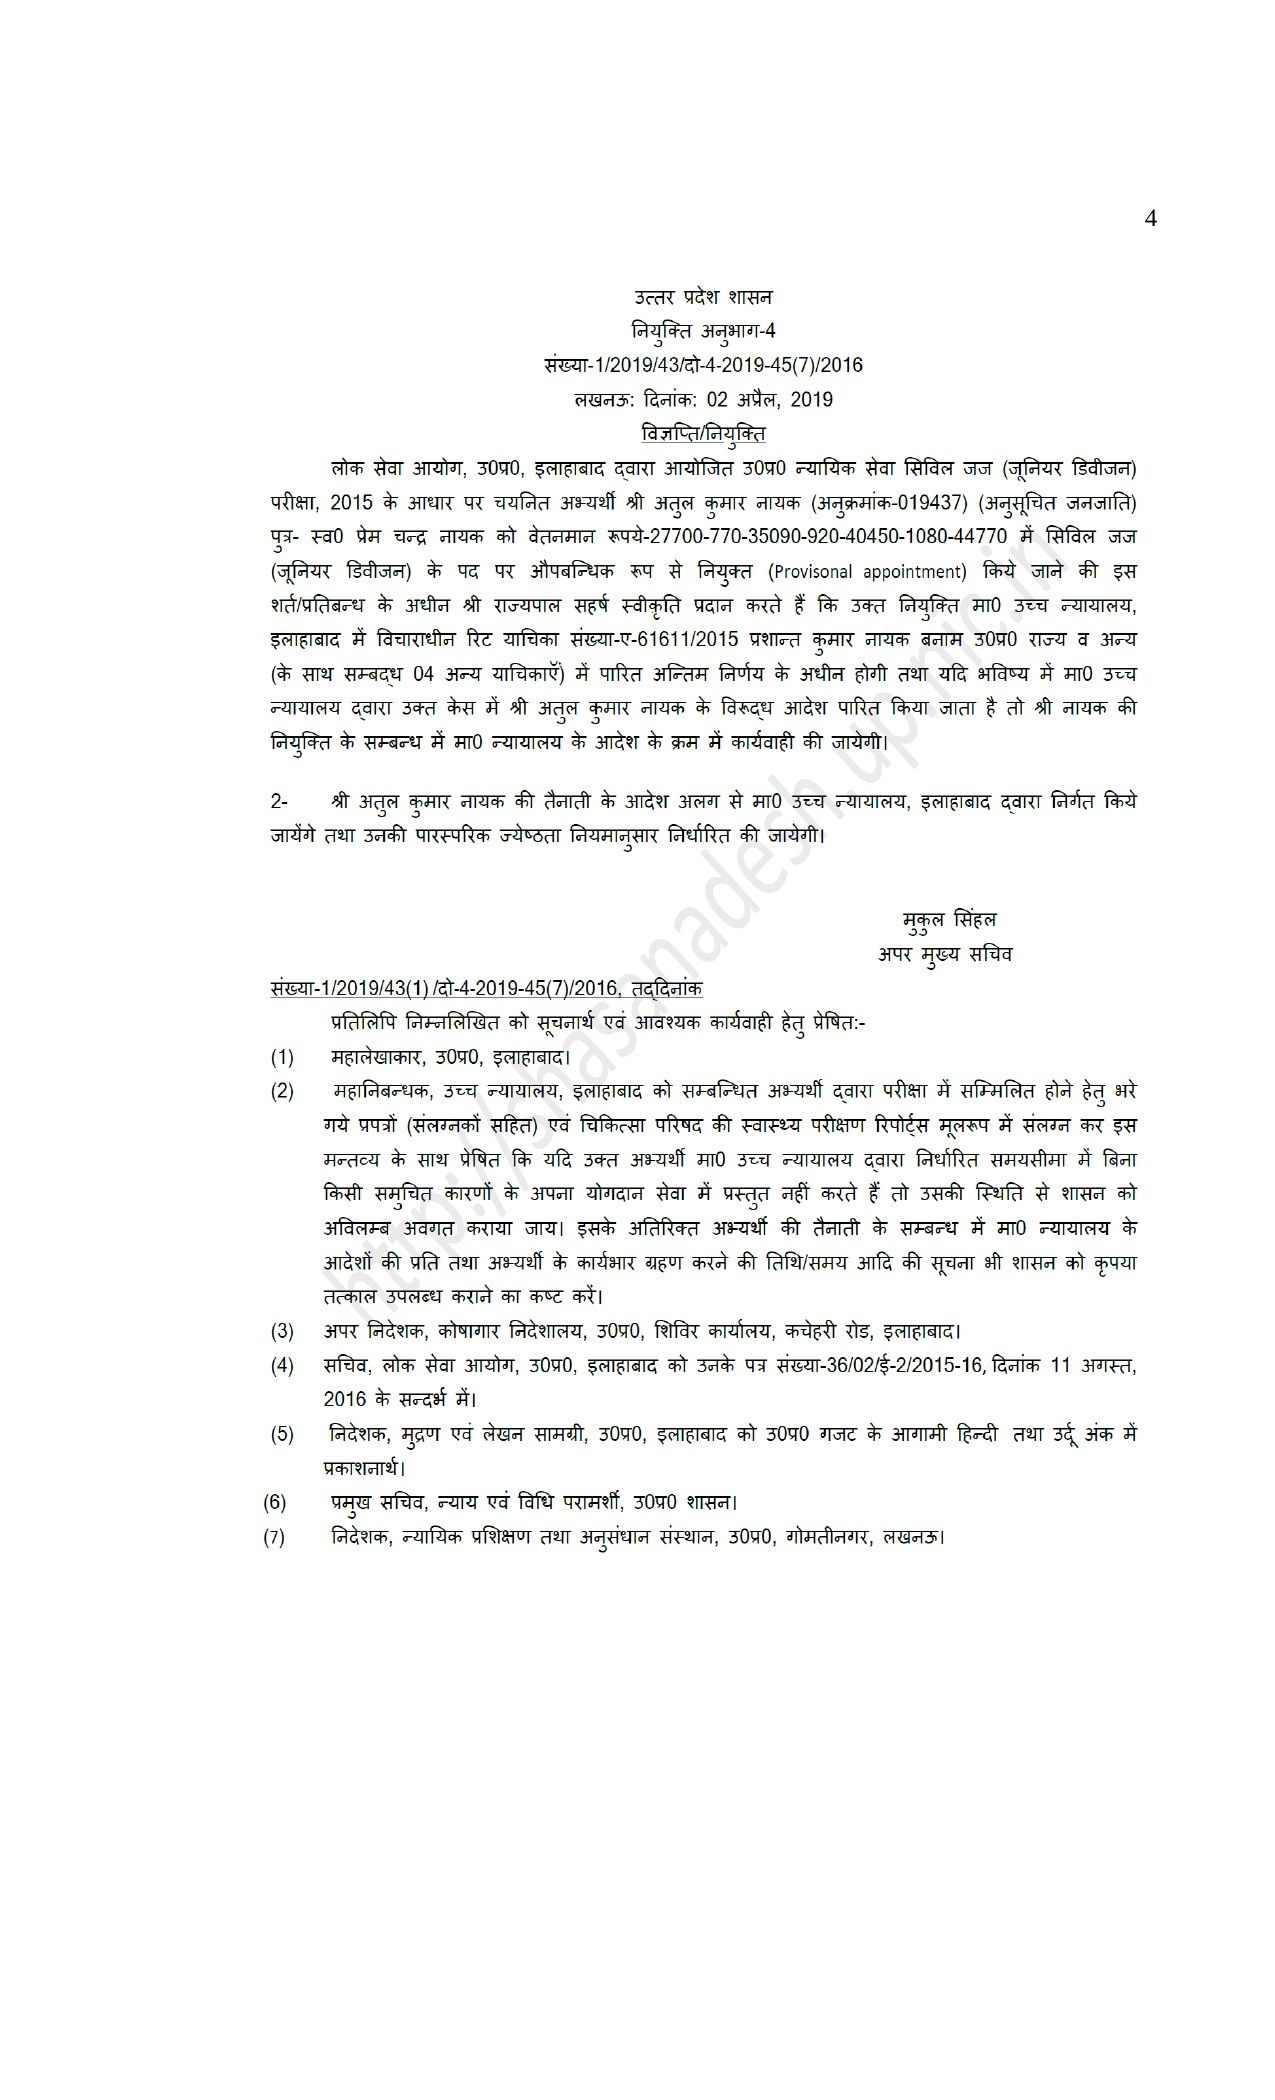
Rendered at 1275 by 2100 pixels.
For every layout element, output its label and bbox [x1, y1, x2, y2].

picture [224, 262, 1161, 1577]
